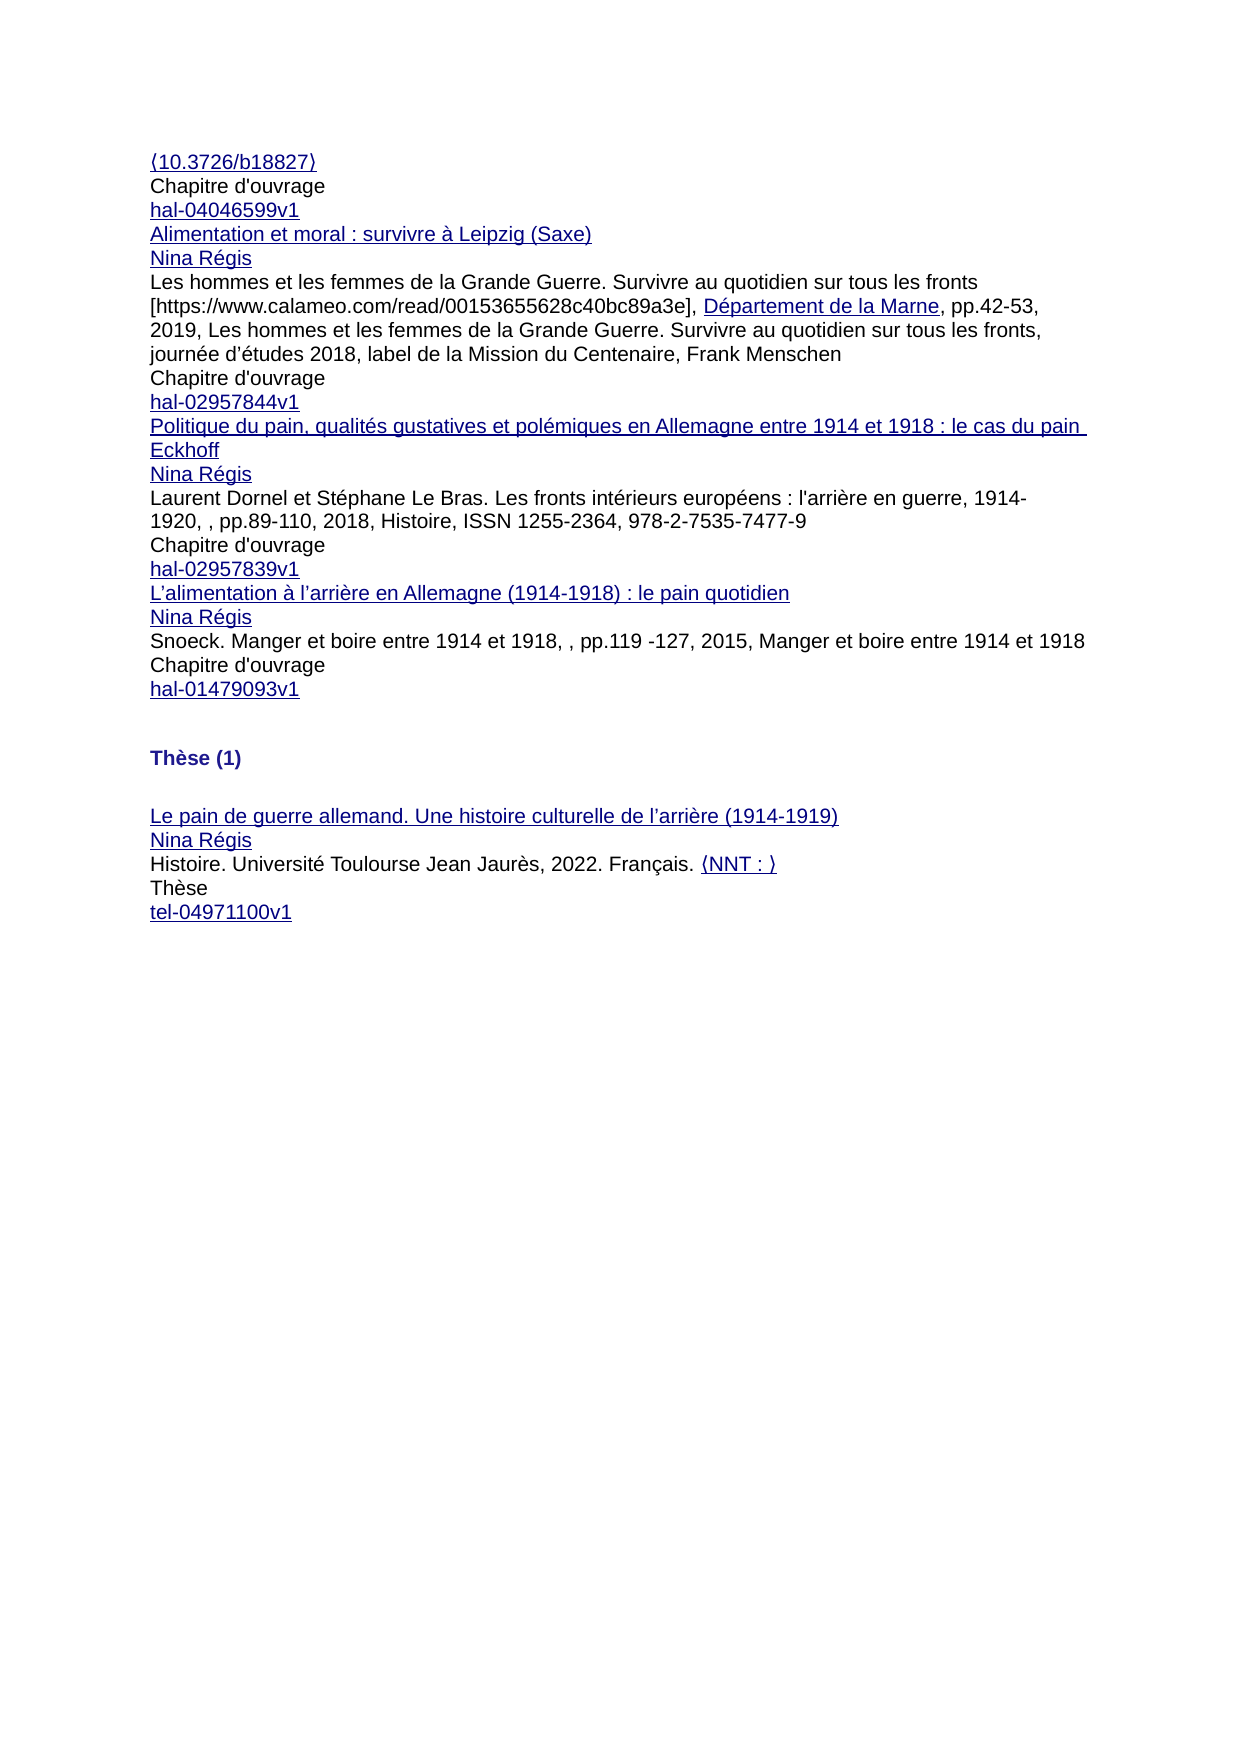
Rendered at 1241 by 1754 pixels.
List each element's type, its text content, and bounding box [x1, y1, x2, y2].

table_cell Alimentation et moral : survivre à Leipzig (Saxe) Nina Régis Les hommes et les femmes de la Grande Guerre. Survivre au quotidien sur tous les fronts [https://www.calameo.com/read/00153655628c40bc89a3e], Département de la Marne, pp.42-53, 2019, Les hommes et les femmes de la Grande Guerre. Survivre au quotidien sur tous les fronts, journée d’études 2018, label de la Mission du Centenaire, Frank Menschen Chapitre d'ouvrage hal-02957844v1 [150, 222, 1090, 413]
subtitle Thèse (1) [150, 746, 1090, 770]
table_cell Politique du pain, qualités gustatives et polémiques en Allemagne entre 1914 et 1918 : le cas du pain Eckhoff Nina Régis Laurent Dornel et Stéphane Le Bras. Les fronts intérieurs européens : l'arrière en guerre, 1914-1920, , pp.89-110, 2018, Histoire, ISSN 1255-2364, 978-2-7535-7477-9 Chapitre d'ouvrage hal-02957839v1 [150, 414, 1090, 581]
table_header Le pain de guerre allemand. Une histoire culturelle de l’arrière (1914-1919) Nina Régis Histoire. Université Toulourse Jean Jaurès, 2022. Français. ⟨NNT : ⟩ Thèse tel-04971100v1 [150, 804, 1090, 924]
table_cell L’alimentation à l’arrière en Allemagne (1914-1918) : le pain quotidien Nina Régis Snoeck. Manger et boire entre 1914 et 1918, , pp.119 -127, 2015, Manger et boire entre 1914 et 1918 Chapitre d'ouvrage hal-01479093v1 [150, 581, 1090, 701]
table_cell ⟨10.3726/b18827⟩ Chapitre d'ouvrage hal-04046599v1 [150, 150, 1090, 222]
